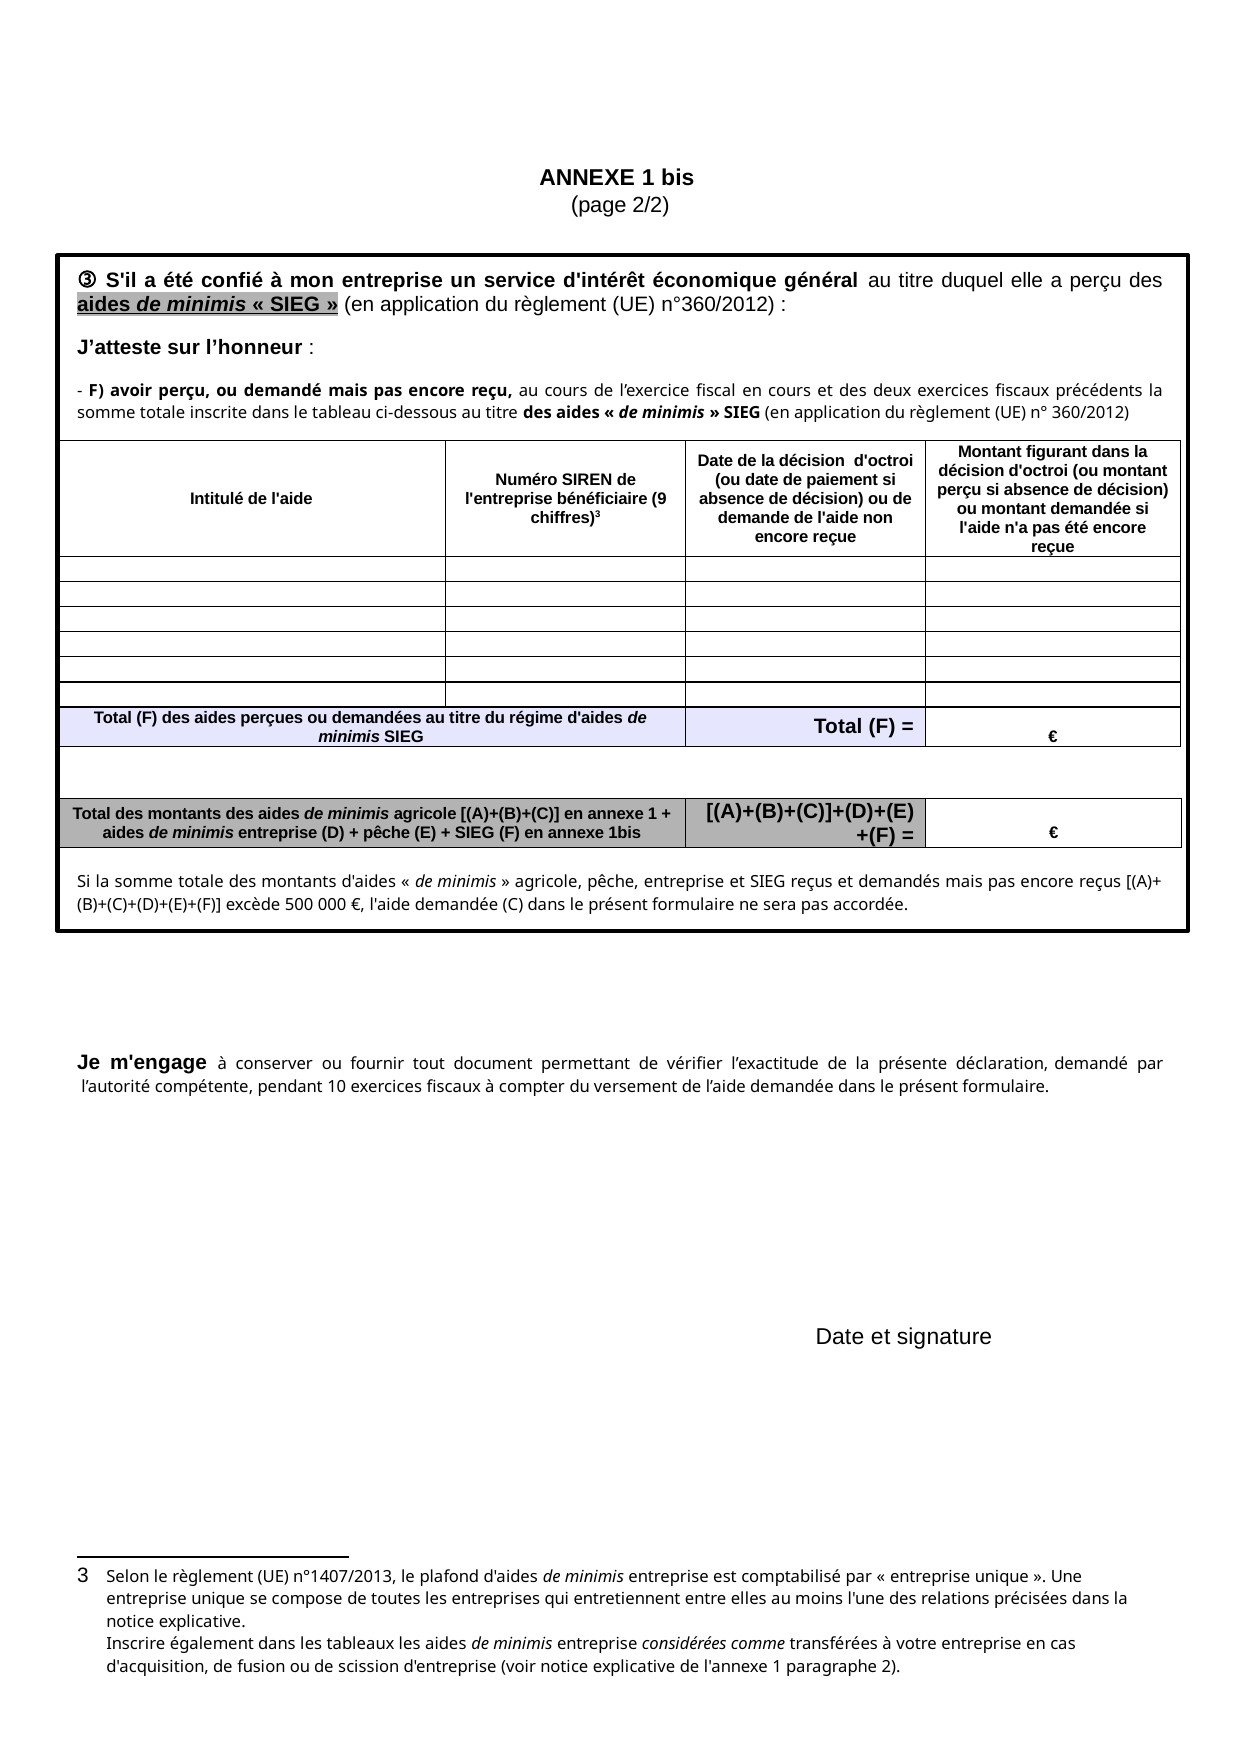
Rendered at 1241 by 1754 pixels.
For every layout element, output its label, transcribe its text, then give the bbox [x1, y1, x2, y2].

text Si la somme totale des montants d'aides « de minimis » agricole, pêche, entreprise et SIEG reçus et demandés mais pas encore reçus [(A)+(B)+(C)+(D)+(E)+(F)] excède 500 000 €, l'aide demandée (C) dans le présent formulaire ne sera pas accordée. [77, 870, 1163, 915]
text - F) avoir perçu, ou demandé mais pas encore reçu, au cours de l’exercice fiscal en cours et des deux exercices fiscaux précédents la somme totale inscrite dans le tableau ci-dessous au titre des aides « de minimis » SIEG (en application du règlement (UE) n° 360/2012) [77, 378, 1163, 423]
table_cell Total (F) = [686, 708, 925, 746]
table_cell [926, 632, 1180, 656]
table_header Intitulé de l'aide [60, 441, 445, 556]
table_header Total des montants des aides de minimis agricole [(A)+(B)+(C)] en annexe 1 + aides de minimis entreprise (D) + pêche (E) + SIEG (F) en annexe 1bis [60, 799, 685, 847]
table_cell [446, 657, 685, 681]
table_cell [926, 657, 1180, 681]
table_cell [446, 607, 685, 631]
table_cell [686, 657, 925, 681]
text Je m'engage à conserver ou fournir tout document permettant de vérifier l’exactitude de la présente déclaration, demandé par l’autorité compétente, pendant 10 exercices fiscaux à compter du versement de l’aide demandée dans le présent formulaire. [77, 1050, 1163, 1097]
text J’atteste sur l’honneur : [77, 335, 1163, 359]
table_cell [686, 607, 925, 631]
table_cell [926, 582, 1180, 606]
text  S'il a été confié à mon entreprise un service d'intérêt économique général au titre duquel elle a perçu des aides de minimis « SIEG » (en application du règlement (UE) n°360/2012) : [77, 268, 1163, 316]
text (page 2/2) [77, 191, 1163, 218]
table_cell [686, 683, 925, 706]
table_cell [686, 582, 925, 606]
table_cell [60, 632, 445, 656]
table_cell [60, 557, 445, 581]
table_header Montant figurant dans la décision d'octroi (ou montant perçu si absence de décision) ou montant demandée si l'aide n'a pas été encore reçue [926, 441, 1180, 556]
table_header Date de la décision d'octroi (ou date de paiement si absence de décision) ou de demande de l'aide non encore reçue [686, 441, 925, 556]
table_header [(A)+(B)+(C)]+(D)+(E)+(F) = [686, 799, 925, 847]
table_cell [926, 683, 1180, 706]
table_cell [60, 683, 445, 706]
table_cell [60, 607, 445, 631]
text Date et signature [77, 1322, 1163, 1349]
table_cell [446, 632, 685, 656]
table_cell [926, 557, 1180, 581]
table_cell [446, 557, 685, 581]
table_cell [926, 607, 1180, 631]
table_cell € [926, 708, 1180, 746]
table_header € [926, 799, 1181, 847]
table_cell [686, 557, 925, 581]
table_cell [60, 582, 445, 606]
table_header Numéro SIREN de l'entreprise bénéficiaire (9 chiffres) [446, 441, 685, 556]
table_cell [446, 582, 685, 606]
table_cell [686, 632, 925, 656]
text ANNEXE 1 bis [77, 163, 1163, 191]
table_cell Total (F) des aides perçues ou demandées au titre du régime d'aides de minimis SIEG [60, 708, 685, 746]
table_cell [60, 657, 445, 681]
table_cell [446, 683, 685, 706]
